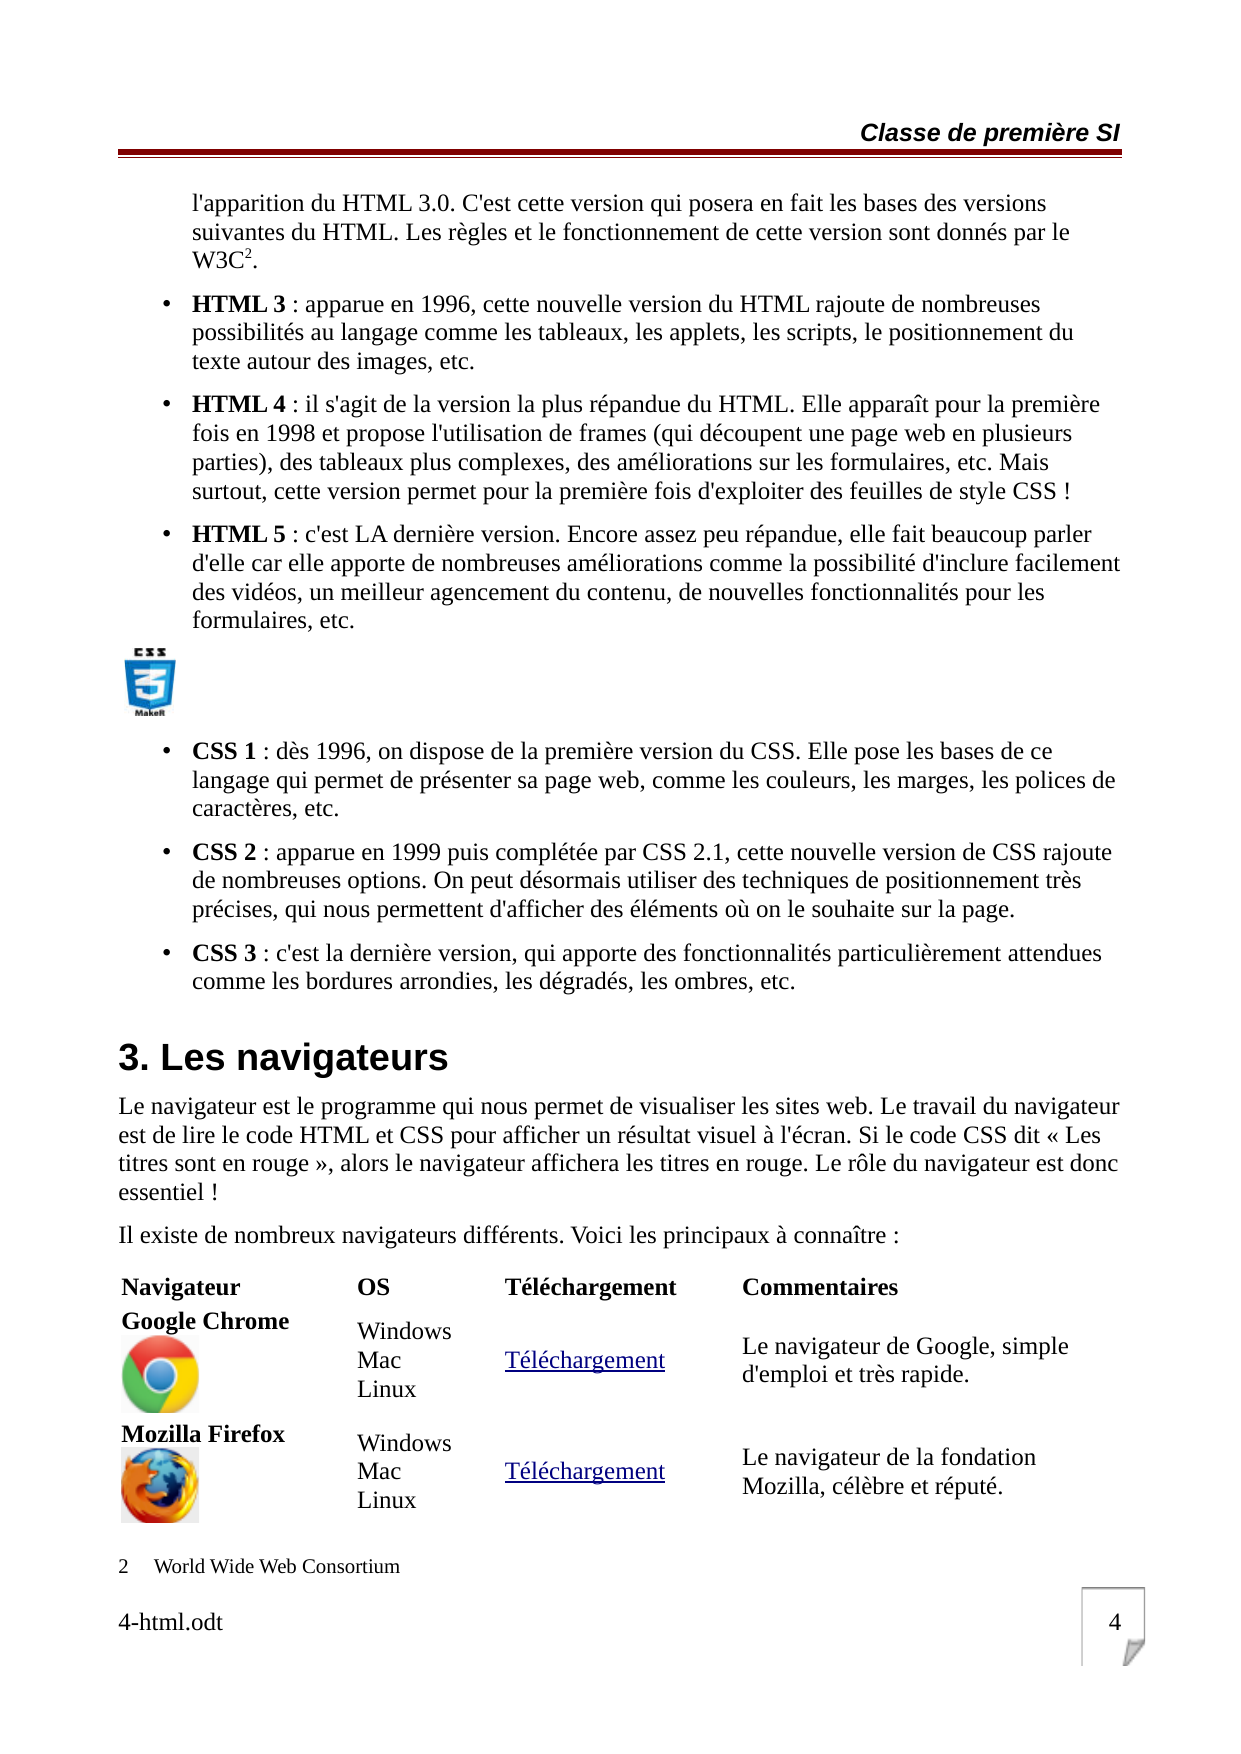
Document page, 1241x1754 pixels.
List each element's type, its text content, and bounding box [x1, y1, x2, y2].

list World Wide Web Consortium [118, 1553, 1122, 1578]
list HTML 5 : c'est LA dernière version. Encore assez peu répandue, elle fait beaucoup parler d'elle car elle apporte de nombreuses améliorations comme la possibilité d'inclure facilement des vidéos, un meilleur agencement du contenu, de nouvelles fonctionnalités pour les formulaires, etc. [162, 519, 1122, 634]
table_cell Windows Mac Linux [354, 1416, 502, 1526]
table_header Navigateur [118, 1269, 354, 1303]
table_cell Le navigateur de la fondation Mozilla, célèbre et réputé. [739, 1416, 1122, 1526]
text Il existe de nombreux navigateurs différents. Voici les principaux à connaître : [118, 1221, 1122, 1249]
table_cell Google Chrome [118, 1303, 354, 1416]
list CSS 1 : dès 1996, on dispose de la première version du CSS. Elle pose les bases de ce langage qui permet de présenter sa page web, comme les couleurs, les marges, les polices de caractères, etc. [162, 736, 1122, 822]
table_cell Mozilla Firefox [118, 1416, 354, 1526]
table_cell Téléchargement [502, 1303, 739, 1416]
list HTML 4 : il s'agit de la version la plus répandue du HTML. Elle apparaît pour la première fois en 1998 et propose l'utilisation de frames (qui découpent une page web en plusieurs parties), des tableaux plus complexes, des améliorations sur les formulaires, etc. Mais surtout, cette version permet pour la première fois d'exploiter des feuilles de style CSS ! [162, 389, 1122, 504]
list CSS 2 : apparue en 1999 puis complétée par CSS 2.1, cette nouvelle version de CSS rajoute de nombreuses options. On peut désormais utiliser des techniques de positionnement très précises, qui nous permettent d'afficher des éléments où on le souhaite sur la page. [162, 837, 1122, 923]
subtitle 3. Les navigateurs [118, 1035, 1122, 1078]
picture [124, 648, 176, 716]
table_cell Le navigateur de Google, simple d'emploi et très rapide. [739, 1303, 1122, 1416]
table_header OS [354, 1269, 502, 1303]
list l'apparition du HTML 3.0. C'est cette version qui posera en fait les bases des versions suivantes du HTML. Les règles et le fonctionnement de cette version sont donnés par le W3C. [162, 188, 1122, 274]
table_header Commentaires [739, 1269, 1122, 1303]
table_cell Téléchargement [502, 1416, 739, 1526]
list CSS 3 : c'est la dernière version, qui apporte des fonctionnalités particulièrement attendues comme les bordures arrondies, les dégradés, les ombres, etc. [162, 938, 1122, 995]
table_cell Windows Mac Linux [354, 1303, 502, 1416]
table_header Téléchargement [502, 1269, 739, 1303]
text Le navigateur est le programme qui nous permet de visualiser les sites web. Le travail du navigateur est de lire le code HTML et CSS pour afficher un résultat visuel à l'écran. Si le code CSS dit « Les titres sont en rouge », alors le navigateur affichera les titres en rouge. Le rôle du navigateur est donc essentiel ! [118, 1091, 1122, 1206]
list HTML 3 : apparue en 1996, cette nouvelle version du HTML rajoute de nombreuses possibilités au langage comme les tableaux, les applets, les scripts, le positionnement du texte autour des images, etc. [162, 289, 1122, 375]
